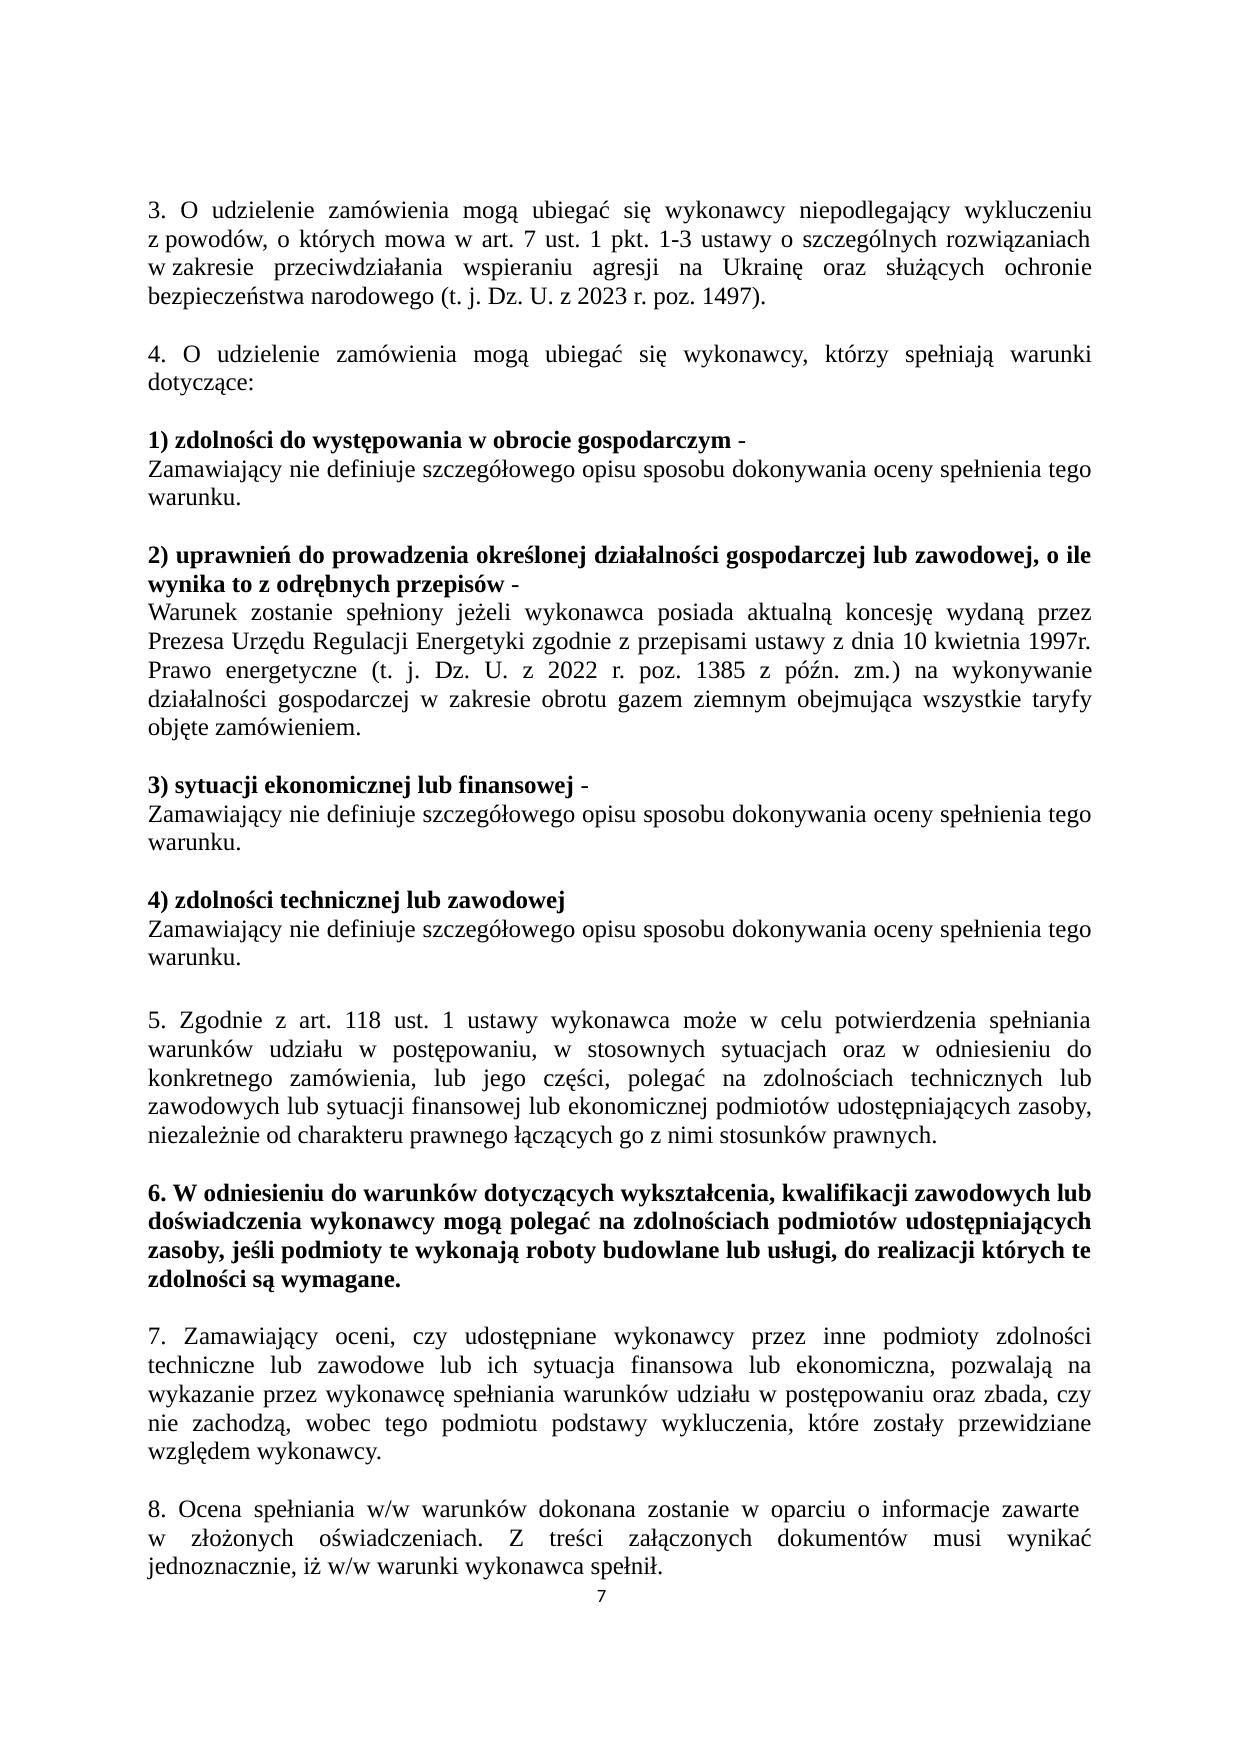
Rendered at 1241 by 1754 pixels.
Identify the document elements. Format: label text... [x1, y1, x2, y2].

text Zamawiający nie definiuje szczegółowego opisu sposobu dokonywania oceny spełnienia tego warunku. [148, 799, 1093, 856]
text 3) sytuacji ekonomicznej lub finansowej - [148, 770, 1093, 799]
text 7. Zamawiający oceni, czy udostępniane wykonawcy przez inne podmioty zdolności techniczne lub zawodowe lub ich sytuacja finansowa lub ekonomiczna, pozwalają na wykazanie przez wykonawcę spełniania warunków udziału w postępowaniu oraz zbada, czy nie zachodzą, wobec tego podmiotu podstawy wykluczenia, które zostały przewidziane względem wykonawcy. [148, 1321, 1093, 1465]
text 4) zdolności technicznej lub zawodowej [148, 885, 1093, 914]
text 1) zdolności do występowania w obrocie gospodarczym - [148, 425, 1093, 454]
text Zamawiający nie definiuje szczegółowego opisu sposobu dokonywania oceny spełnienia tego warunku. [148, 914, 1093, 971]
text 5. Zgodnie z art. 118 ust. 1 ustawy wykonawca może w celu potwierdzenia spełniania warunków udziału w postępowaniu, w stosownych sytuacjach oraz w odniesieniu do konkretnego zamówienia, lub jego części, polegać na zdolnościach technicznych lub zawodowych lub sytuacji finansowej lub ekonomicznej podmiotów udostępniających zasoby, niezależnie od charakteru prawnego łączących go z nimi stosunków prawnych. [148, 1005, 1093, 1149]
text 8. Ocena spełniania w/w warunków dokonana zostanie w oparciu o informacje zawarte w złożonych oświadczeniach. Z treści załączonych dokumentów musi wynikać jednoznacznie, iż w/w warunki wykonawca spełnił. [148, 1494, 1093, 1580]
text 4. O udzielenie zamówienia mogą ubiegać się wykonawcy, którzy spełniają warunki dotyczące: [148, 339, 1093, 396]
text Warunek zostanie spełniony jeżeli wykonawca posiada aktualną koncesję wydaną przez Prezesa Urzędu Regulacji Energetyki zgodnie z przepisami ustawy z dnia 10 kwietnia 1997r. Prawo energetyczne (t. j. Dz. U. z 2022 r. poz. 1385 z późn. zm.) na wykonywanie działalności gospodarczej w zakresie obrotu gazem ziemnym obejmująca wszystkie taryfy objęte zamówieniem. [148, 597, 1093, 741]
text 3. O udzielenie zamówienia mogą ubiegać się wykonawcy niepodlegający wykluczeniu z powodów, o których mowa w art. 7 ust. 1 pkt. 1-3 ustawy o szczególnych rozwiązaniach w zakresie przeciwdziałania wspieraniu agresji na Ukrainę oraz służących ochronie bezpieczeństwa narodowego (t. j. Dz. U. z 2023 r. poz. 1497). [148, 195, 1093, 310]
text 2) uprawnień do prowadzenia określonej działalności gospodarczej lub zawodowej, o ile wynika to z odrębnych przepisów - [148, 540, 1093, 597]
text Zamawiający nie definiuje szczegółowego opisu sposobu dokonywania oceny spełnienia tego warunku. [148, 454, 1093, 511]
text 6. W odniesieniu do warunków dotyczących wykształcenia, kwalifikacji zawodowych lub doświadczenia wykonawcy mogą polegać na zdolnościach podmiotów udostępniających zasoby, jeśli podmioty te wykonają roboty budowlane lub usługi, do realizacji których te zdolności są wymagane. [148, 1178, 1093, 1293]
